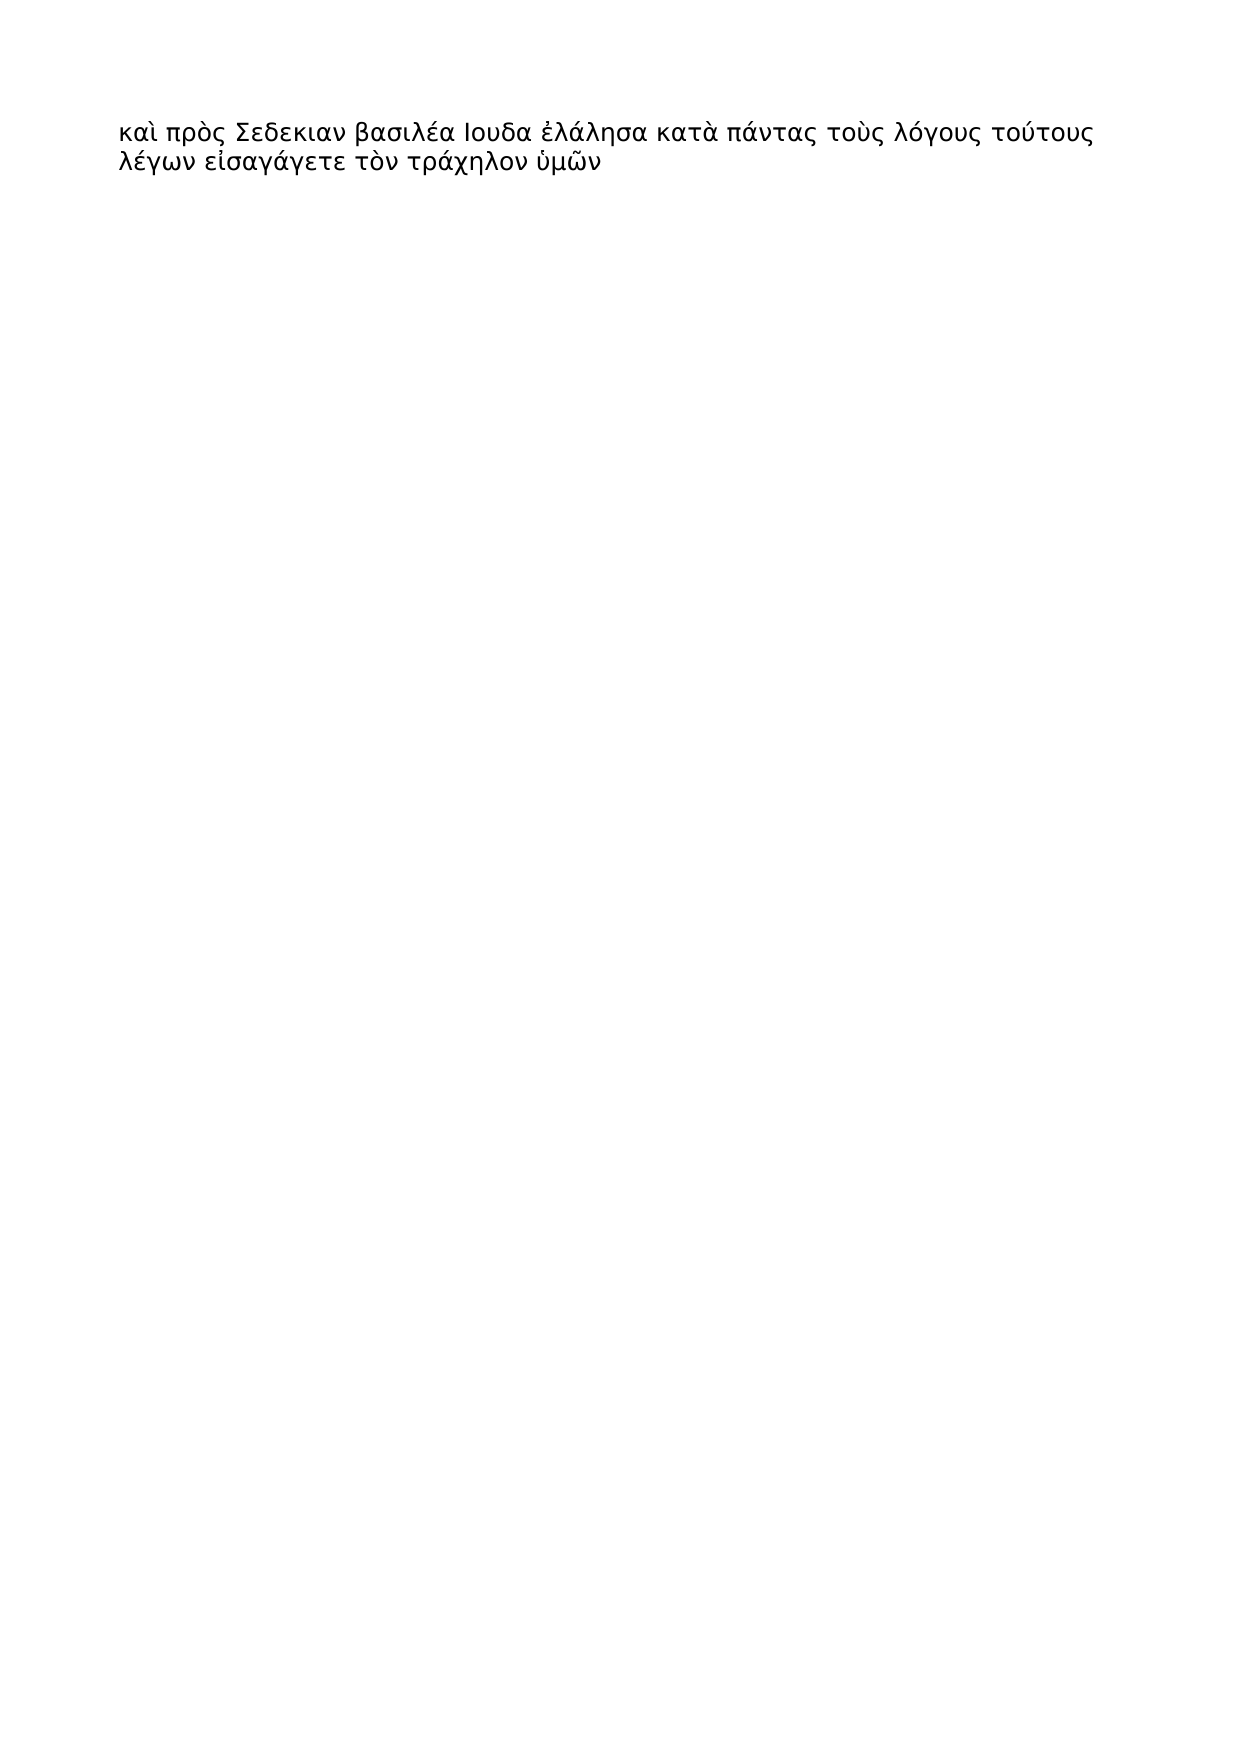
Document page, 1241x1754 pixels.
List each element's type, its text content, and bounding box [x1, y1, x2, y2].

text καὶ πρὸς Σεδεκιαν βασιλέα Ιουδα ἐλάλησα κατὰ πάντας τοὺς λόγους τούτους λέγων εἰσαγάγετε τὸν τράχηλον ὑμῶν [118, 118, 1122, 176]
